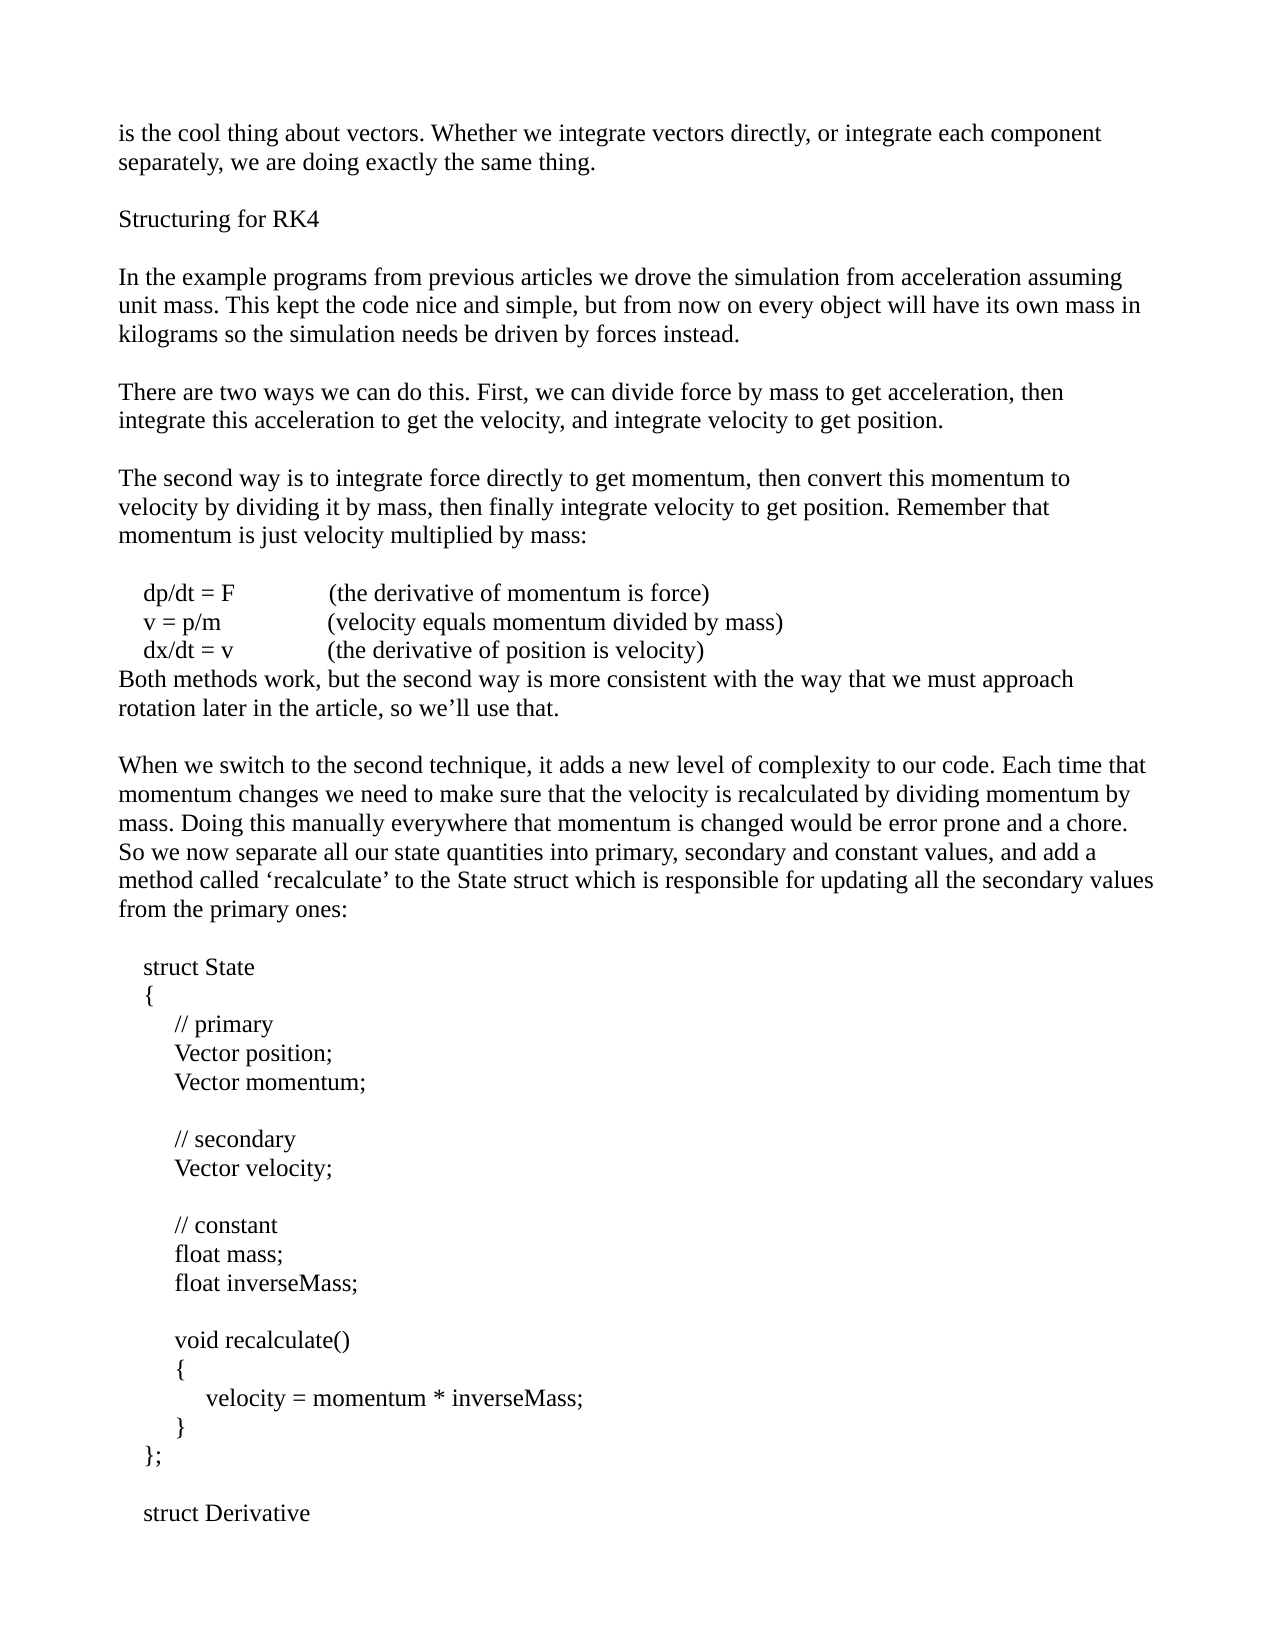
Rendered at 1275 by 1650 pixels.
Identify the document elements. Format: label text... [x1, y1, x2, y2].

text // primary [118, 1009, 1157, 1038]
text struct Derivative [118, 1498, 1157, 1527]
text The second way is to integrate force directly to get momentum, then convert this momentum to velocity by dividing it by mass, then finally integrate velocity to get position. Remember that momentum is just velocity multiplied by mass: [118, 463, 1157, 549]
text Vector momentum; [118, 1067, 1157, 1096]
text Both methods work, but the second way is more consistent with the way that we must approach rotation later in the article, so we’ll use that. [118, 664, 1157, 722]
text Vector position; [118, 1038, 1157, 1067]
text { [118, 1354, 1157, 1383]
text dp/dt = F (the derivative of momentum is force) [118, 578, 1157, 607]
text v = p/m (velocity equals momentum divided by mass) [118, 607, 1157, 636]
text is the cool thing about vectors. Whether we integrate vectors directly, or integrate each component separately, we are doing exactly the same thing. [118, 118, 1157, 176]
text float inverseMass; [118, 1268, 1157, 1297]
text struct State [118, 952, 1157, 981]
text void recalculate() [118, 1326, 1157, 1354]
text There are two ways we can do this. First, we can divide force by mass to get acceleration, then integrate this acceleration to get the velocity, and integrate velocity to get position. [118, 377, 1157, 434]
text In the example programs from previous articles we drove the simulation from acceleration assuming unit mass. This kept the code nice and simple, but from now on every object will have its own mass in kilograms so the simulation needs be driven by forces instead. [118, 262, 1157, 348]
text float mass; [118, 1239, 1157, 1268]
text Vector velocity; [118, 1153, 1157, 1182]
text }; [118, 1441, 1157, 1469]
text When we switch to the second technique, it adds a new level of complexity to our code. Each time that momentum changes we need to make sure that the velocity is recalculated by dividing momentum by mass. Doing this manually everywhere that momentum is changed would be error prone and a chore. So we now separate all our state quantities into primary, secondary and constant values, and add a method called ‘recalculate’ to the State struct which is responsible for updating all the secondary values from the primary ones: [118, 751, 1157, 923]
text dx/dt = v (the derivative of position is velocity) [118, 636, 1157, 664]
text // constant [118, 1211, 1157, 1239]
text { [118, 981, 1157, 1009]
text // secondary [118, 1124, 1157, 1153]
text Structuring for RK4 [118, 204, 1157, 233]
text velocity = momentum * inverseMass; [118, 1383, 1157, 1412]
text } [118, 1412, 1157, 1441]
